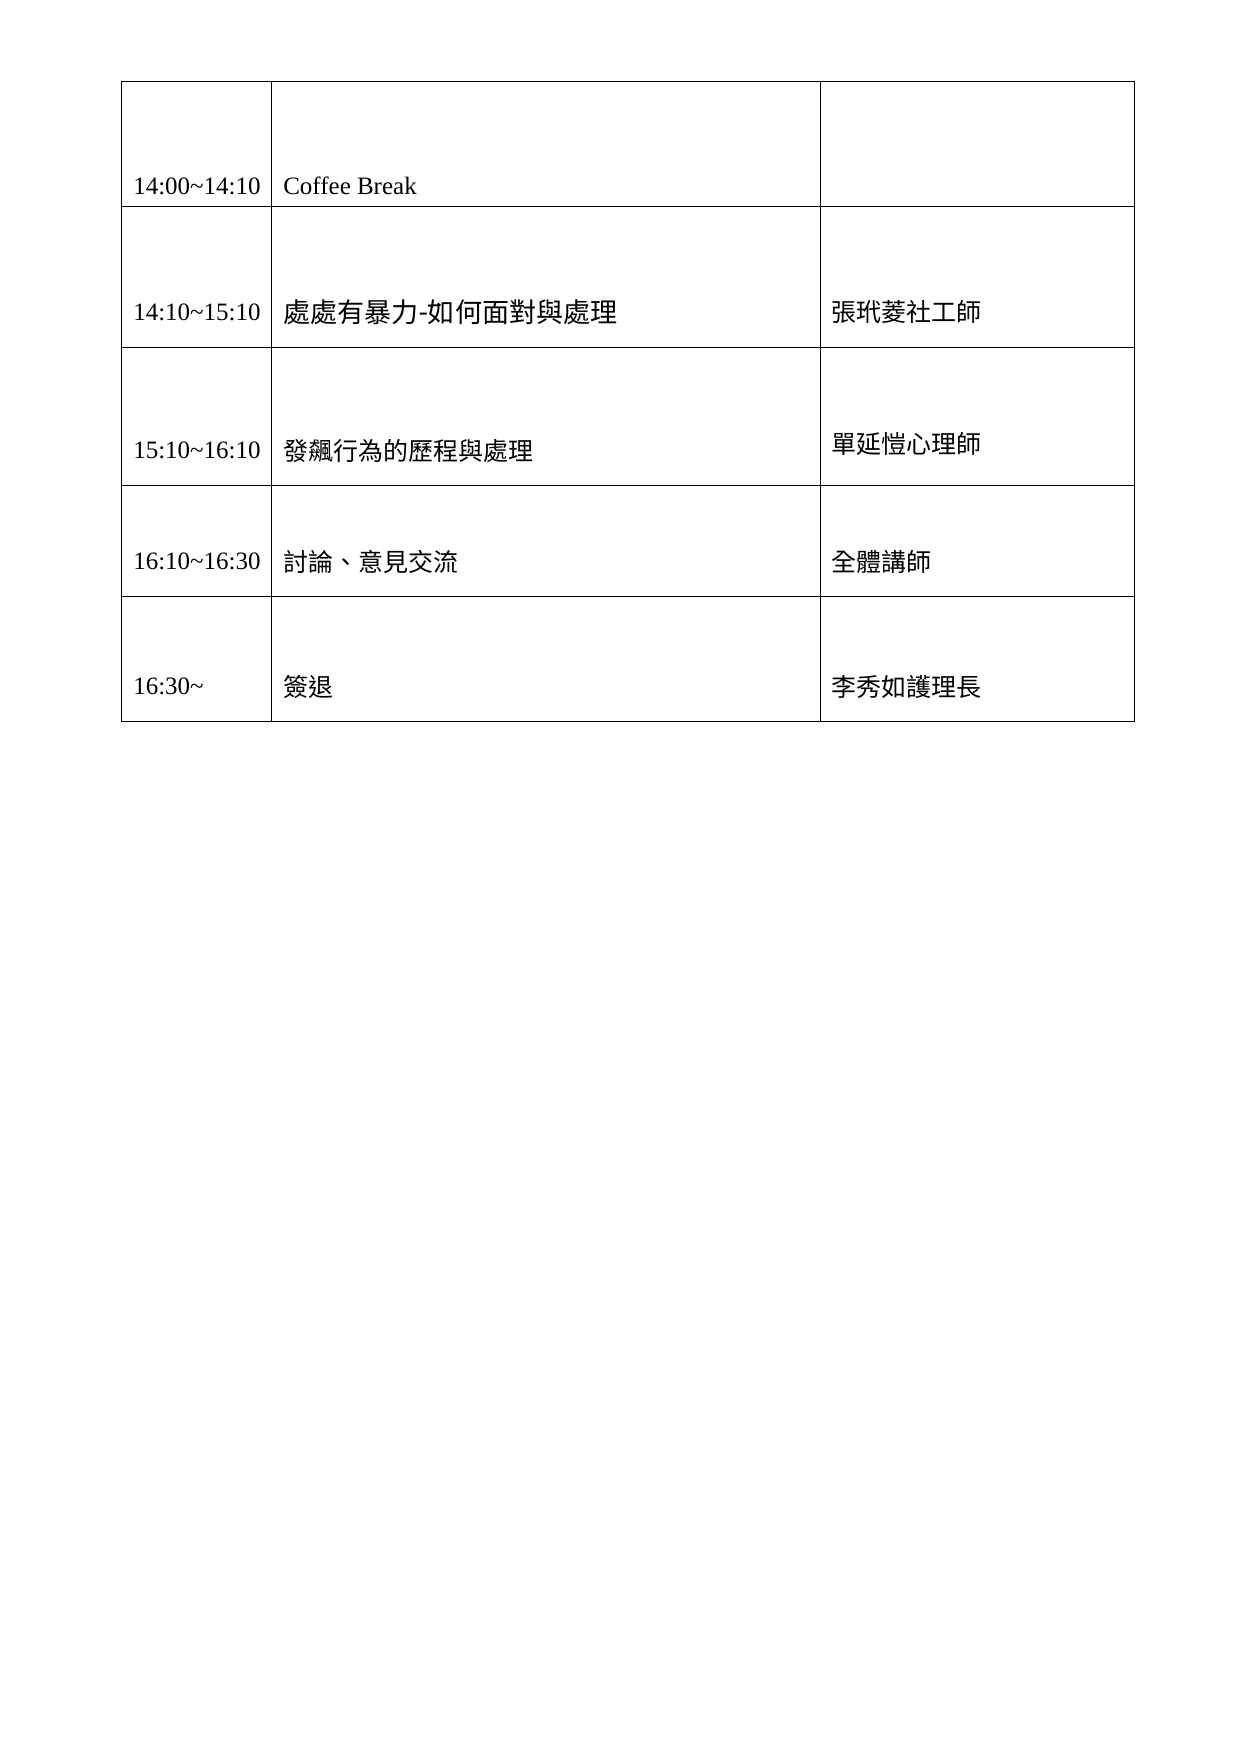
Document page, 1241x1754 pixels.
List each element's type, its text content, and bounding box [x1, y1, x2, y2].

table_cell 發飆行為的歷程與處理 [272, 348, 820, 485]
table_cell 14:10~15:10 [122, 207, 271, 347]
table_cell 全體講師 [821, 486, 1134, 596]
table_cell 15:10~16:10 [122, 348, 271, 485]
table_cell 16:30~ [122, 597, 271, 721]
table_cell [821, 82, 1134, 206]
table_cell 處處有暴力-如何面對與處理 [272, 207, 820, 347]
table_cell 李秀如護理長 [821, 597, 1134, 721]
table_cell 單延愷心理師 [821, 348, 1134, 485]
table_cell Coffee Break [272, 82, 820, 206]
table_cell 16:10~16:30 [122, 486, 271, 596]
table_cell 討論、意見交流 [272, 486, 820, 596]
table_cell 簽退 [272, 597, 820, 721]
table_cell 14:00~14:10 [122, 82, 271, 206]
table_cell 張玳菱社工師 [821, 207, 1134, 347]
